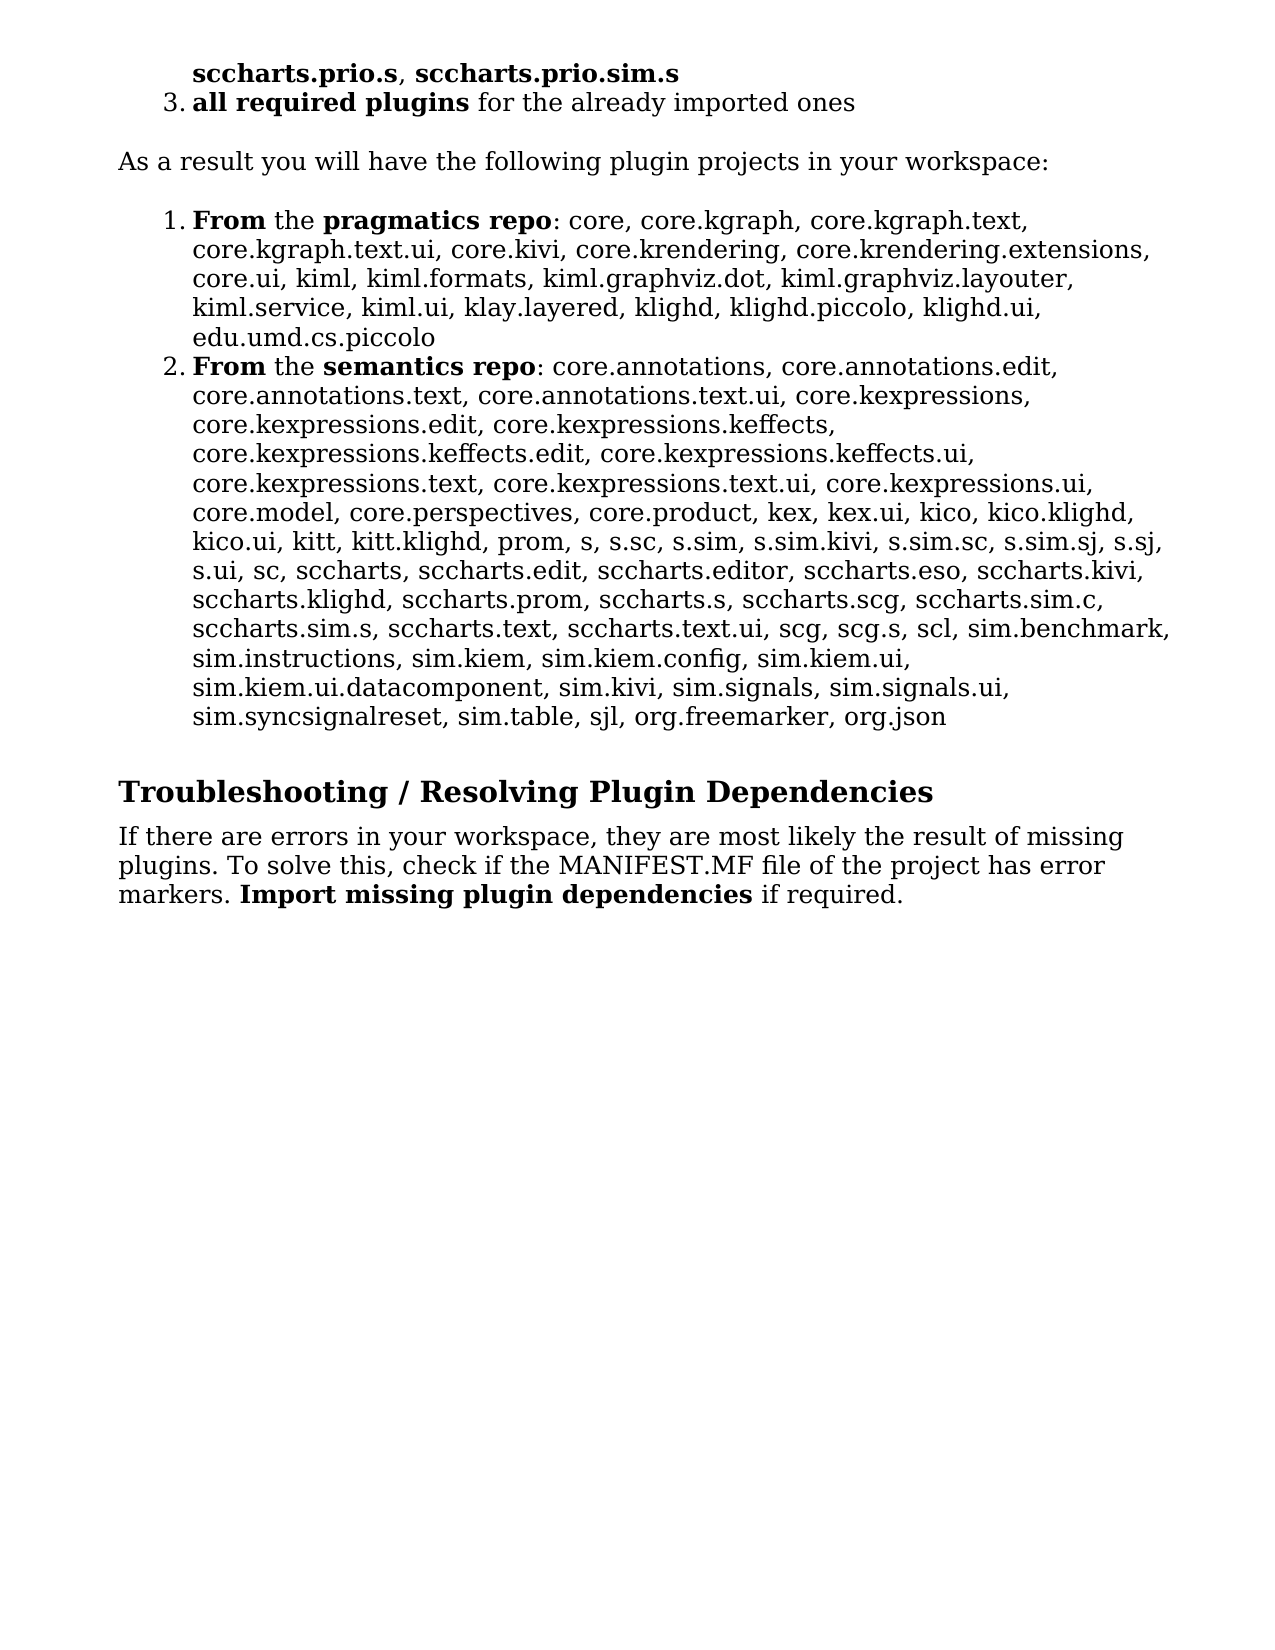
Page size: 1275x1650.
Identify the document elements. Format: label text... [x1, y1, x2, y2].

list all required plugins for the already imported ones [162, 88, 1216, 118]
list From the pragmatics repo: core, core.kgraph, core.kgraph.text, core.kgraph.text.ui, core.kivi, core.krendering, core.krendering.extensions, core.ui, kiml, kiml.formats, kiml.graphviz.dot, kiml.graphviz.layouter, kiml.service, kiml.ui, klay.layered, klighd, klighd.piccolo, klighd.ui, edu.umd.cs.piccolo [162, 206, 1216, 352]
text If there are errors in your workspace, they are most likely the result of missing plugins. To solve this, check if the MANIFEST.MF file of the project has error markers. Import missing plugin dependencies if required. [118, 822, 1216, 910]
list From the semantics repo: core.annotations, core.annotations.edit, core.annotations.text, core.annotations.text.ui, core.kexpressions, core.kexpressions.edit, core.kexpressions.keffects, core.kexpressions.keffects.edit, core.kexpressions.keffects.ui, core.kexpressions.text, core.kexpressions.text.ui, core.kexpressions.ui, core.model, core.perspectives, core.product, kex, kex.ui, kico, kico.klighd, kico.ui, kitt, kitt.klighd, prom, s, s.sc, s.sim, s.sim.kivi, s.sim.sc, s.sim.sj, s.sj, s.ui, sc, sccharts, sccharts.edit, sccharts.editor, sccharts.eso, sccharts.kivi, sccharts.klighd, sccharts.prom, sccharts.s, sccharts.scg, sccharts.sim.c, sccharts.sim.s, sccharts.text, sccharts.text.ui, scg, scg.s, scl, sim.benchmark, sim.instructions, sim.kiem, sim.kiem.config, sim.kiem.ui, sim.kiem.ui.datacomponent, sim.kivi, sim.signals, sim.signals.ui, sim.syncsignalreset, sim.table, sjl, org.freemarker, org.json [162, 352, 1216, 731]
list sccharts.prio.s, sccharts.prio.sim.s [162, 59, 1216, 88]
text As a result you will have the following plugin projects in your workspace: [118, 147, 1216, 176]
subtitle Troubleshooting / Resolving Plugin Dependencies [118, 775, 1216, 810]
